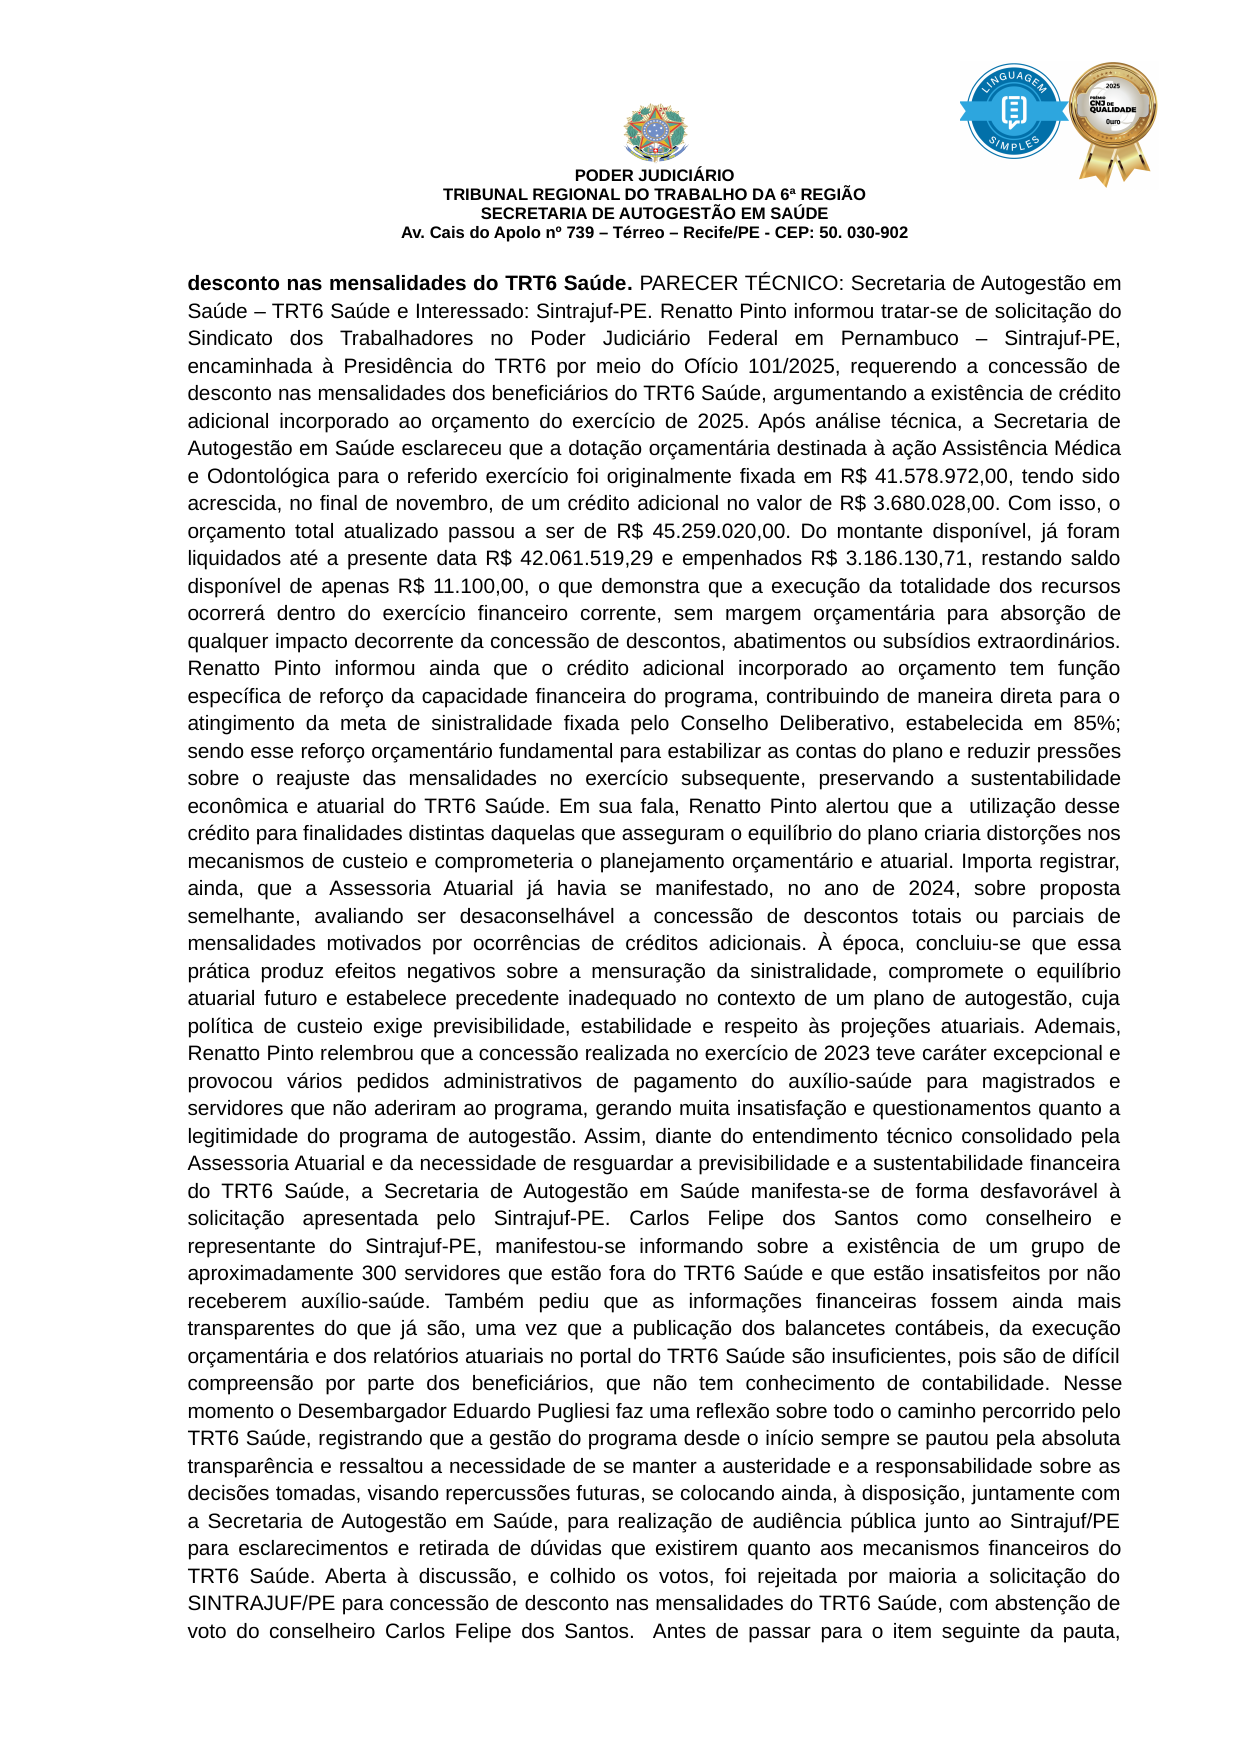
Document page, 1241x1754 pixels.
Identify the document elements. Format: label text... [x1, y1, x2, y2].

picture [617, 101, 693, 166]
picture [960, 61, 1159, 190]
text desconto nas mensalidades do TRT6 Saúde. PARECER TÉCNICO: Secretaria de Autogestão em Saúde – TRT6 Saúde e Interessado: Sintrajuf-PE. Renatto Pinto informou tratar-se de solicitação do Sindicato dos Trabalhadores no Poder Judiciário Federal em Pernambuco – Sintrajuf-PE, encaminhada à Presidência do TRT6 por meio do Ofício 101/2025, requerendo a concessão de desconto nas mensalidades dos beneficiários do TRT6 Saúde, argumentando a existência de crédito adicional incorporado ao orçamento do exercício de 2025. Após análise técnica, a Secretaria de Autogestão em Saúde esclareceu que a dotação orçamentária destinada à ação Assistência Médica e Odontológica para o referido exercício foi originalmente fixada em R$ 41.578.972,00, tendo sido acrescida, no final de novembro, de um crédito adicional no valor de R$ 3.680.028,00. Com isso, o orçamento total atualizado passou a ser de R$ 45.259.020,00. Do montante disponível, já foram liquidados até a presente data R$ 42.061.519,29 e empenhados R$ 3.186.130,71, restando saldo disponível de apenas R$ 11.100,00, o que demonstra que a execução da totalidade dos recursos ocorrerá dentro do exercício financeiro corrente, sem margem orçamentária para absorção de qualquer impacto decorrente da concessão de descontos, abatimentos ou subsídios extraordinários. Renatto Pinto informou ainda que o crédito adicional incorporado ao orçamento tem função específica de reforço da capacidade financeira do programa, contribuindo de maneira direta para o atingimento da meta de sinistralidade fixada pelo Conselho Deliberativo, estabelecida em 85%; sendo esse reforço orçamentário fundamental para estabilizar as contas do plano e reduzir pressões sobre o reajuste das mensalidades no exercício subsequente, preservando a sustentabilidade econômica e atuarial do TRT6 Saúde. Em sua fala, Renatto Pinto alertou que a utilização desse crédito para finalidades distintas daquelas que asseguram o equilíbrio do plano criaria distorções nos mecanismos de custeio e comprometeria o planejamento orçamentário e atuarial. Importa registrar, ainda, que a Assessoria Atuarial já havia se manifestado, no ano de 2024, sobre proposta semelhante, avaliando ser desaconselhável a concessão de descontos totais ou parciais de mensalidades motivados por ocorrências de créditos adicionais. À época, concluiu-se que essa prática produz efeitos negativos sobre a mensuração da sinistralidade, compromete o equilíbrio atuarial futuro e estabelece precedente inadequado no contexto de um plano de autogestão, cuja política de custeio exige previsibilidade, estabilidade e respeito às projeções atuariais. Ademais, Renatto Pinto relembrou que a concessão realizada no exercício de 2023 teve caráter excepcional e provocou vários pedidos administrativos de pagamento do auxílio-saúde para magistrados e servidores que não aderiram ao programa, gerando muita insatisfação e questionamentos quanto a legitimidade do programa de autogestão. Assim, diante do entendimento técnico consolidado pela Assessoria Atuarial e da necessidade de resguardar a previsibilidade e a sustentabilidade financeira do TRT6 Saúde, a Secretaria de Autogestão em Saúde manifesta-se de forma desfavorável à solicitação apresentada pelo Sintrajuf-PE. Carlos Felipe dos Santos como conselheiro e representante do Sintrajuf-PE, manifestou-se informando sobre a existência de um grupo de aproximadamente 300 servidores que estão fora do TRT6 Saúde e que estão insatisfeitos por não receberem auxílio-saúde. Também pediu que as informações financeiras fossem ainda mais transparentes do que já são, uma vez que a publicação dos balancetes contábeis, da execução orçamentária e dos relatórios atuariais no portal do TRT6 Saúde são insuficientes, pois são de difícil compreensão por parte dos beneficiários, que não tem conhecimento de contabilidade. Nesse momento o Desembargador Eduardo Pugliesi faz uma reflexão sobre todo o caminho percorrido pelo TRT6 Saúde, registrando que a gestão do programa desde o início sempre se pautou pela absoluta transparência e ressaltou a necessidade de se manter a austeridade e a responsabilidade sobre as decisões tomadas, visando repercussões futuras, se colocando ainda, à disposição, juntamente com a Secretaria de Autogestão em Saúde, para realização de audiência pública junto ao Sintrajuf/PE para esclarecimentos e retirada de dúvidas que existirem quanto aos mecanismos financeiros do TRT6 Saúde. Aberta à discussão, e colhido os votos, foi rejeitada por maioria a solicitação do SINTRAJUF/PE para concessão de desconto nas mensalidades do TRT6 Saúde, com abstenção de voto do conselheiro Carlos Felipe dos Santos. Antes de passar para o item seguinte da pauta, [187, 271, 1122, 1643]
